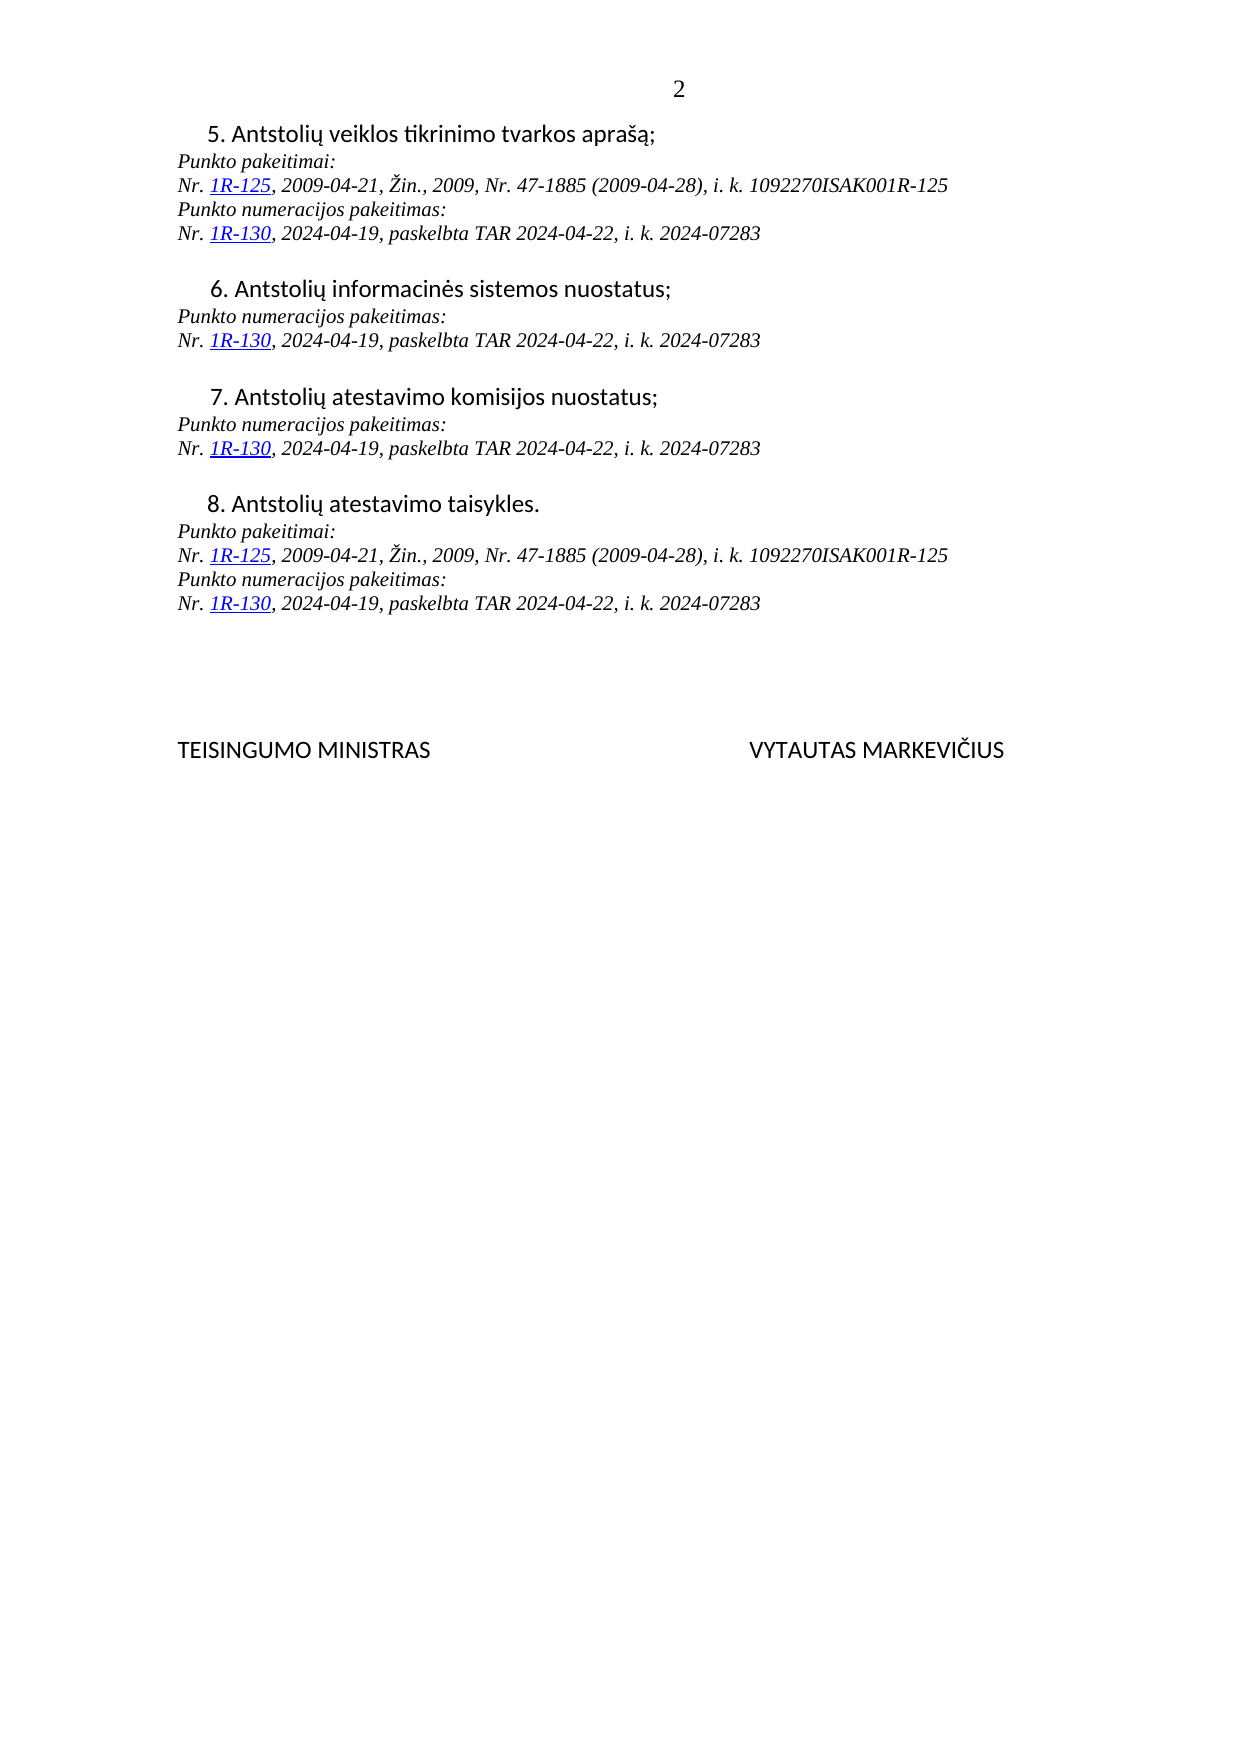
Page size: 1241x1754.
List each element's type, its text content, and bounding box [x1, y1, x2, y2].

text 6. Antstolių informacinės sistemos nuostatus; [177, 274, 1181, 304]
text Punkto numeracijos pakeitimas: [177, 197, 1181, 221]
text Punkto numeracijos pakeitimas: [177, 567, 1181, 591]
text Nr. 1R-130, 2024-04-19, paskelbta TAR 2024-04-22, i. k. 2024-07283 [177, 436, 1181, 460]
text 8. Antstolių atestavimo taisykles. [177, 488, 1181, 519]
text 7. Antstolių atestavimo komisijos nuostatus; [177, 381, 1181, 412]
text Teisingumo ministras Vytautas Markevičius [177, 734, 1181, 764]
text Nr. 1R-125, 2009-04-21, Žin., 2009, Nr. 47-1885 (2009-04-28), i. k. 1092270ISAK001R-125 [177, 173, 1181, 197]
text Punkto numeracijos pakeitimas: [177, 412, 1181, 436]
text Punkto numeracijos pakeitimas: [177, 304, 1181, 328]
text Nr. 1R-130, 2024-04-19, paskelbta TAR 2024-04-22, i. k. 2024-07283 [177, 328, 1181, 352]
text Nr. 1R-130, 2024-04-19, paskelbta TAR 2024-04-22, i. k. 2024-07283 [177, 221, 1181, 245]
text 5. Antstolių veiklos tikrinimo tvarkos aprašą; [177, 118, 1181, 149]
text Nr. 1R-130, 2024-04-19, paskelbta TAR 2024-04-22, i. k. 2024-07283 [177, 591, 1181, 615]
text Punkto pakeitimai: [177, 519, 1181, 543]
text Nr. 1R-125, 2009-04-21, Žin., 2009, Nr. 47-1885 (2009-04-28), i. k. 1092270ISAK001R-125 [177, 543, 1181, 567]
text Punkto pakeitimai: [177, 149, 1181, 173]
